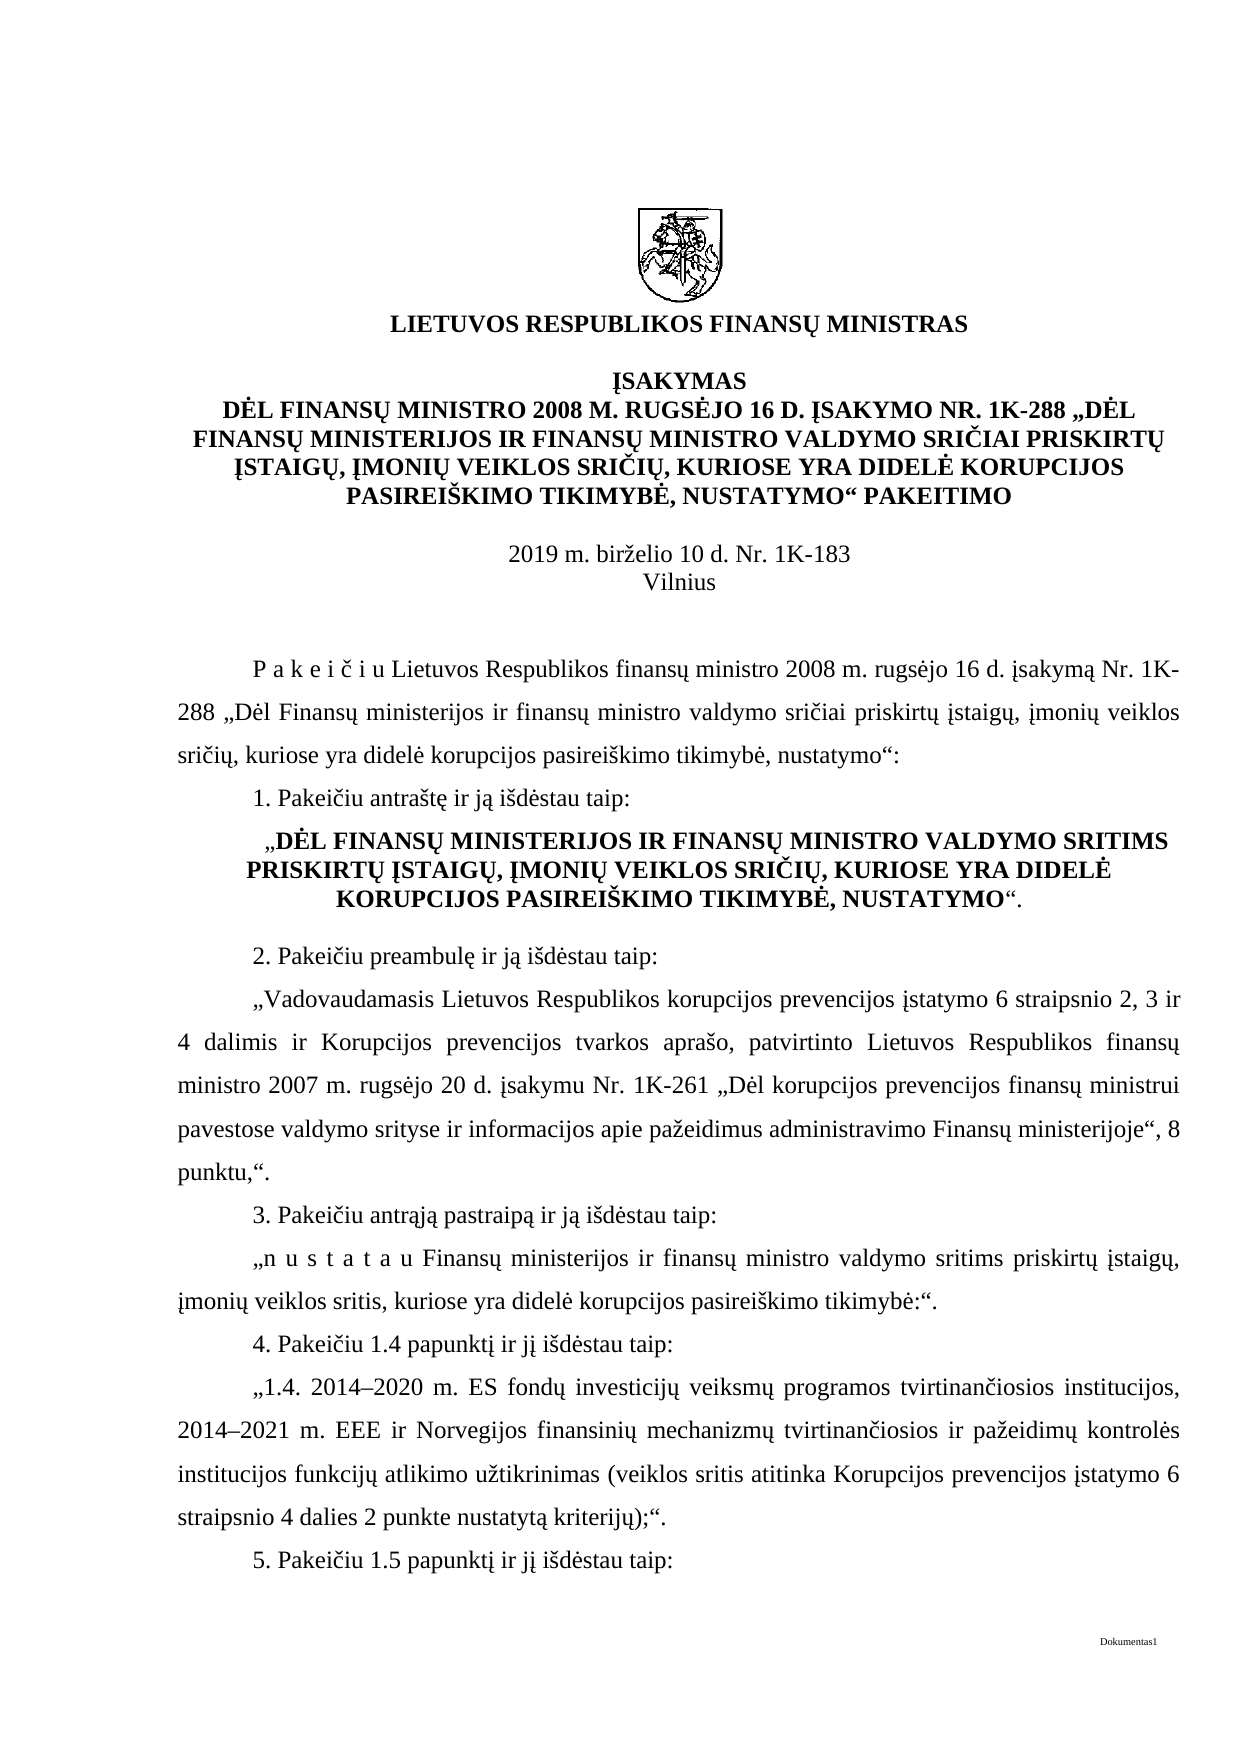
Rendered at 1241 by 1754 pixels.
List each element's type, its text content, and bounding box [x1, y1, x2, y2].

text „1.4. 2014–2020 m. ES fondų investicijų veiksmų programos tvirtinančiosios institucijos, 2014–2021 m. EEE ir Norvegijos finansinių mechanizmų tvirtinančiosios ir pažeidimų kontrolės institucijos funkcijų atlikimo užtikrinimas (veiklos sritis atitinka Korupcijos prevencijos įstatymo 6 straipsnio 4 dalies 2 punkte nustatytą kriterijų);“. [177, 1372, 1181, 1531]
text „Vadovaudamasis Lietuvos Respublikos korupcijos prevencijos įstatymo 6 straipsnio 2, 3 ir 4 dalimis ir Korupcijos prevencijos tvarkos aprašo, patvirtinto Lietuvos Respublikos finansų ministro 2007 m. rugsėjo 20 d. įsakymu Nr. 1K-261 „Dėl korupcijos prevencijos finansų ministrui pavestose valdymo srityse ir informacijos apie pažeidimus administravimo Finansų ministerijoje“, 8 punktu,“. [177, 984, 1181, 1186]
text 2. Pakeičiu preambulę ir ją išdėstau taip: [177, 941, 1181, 970]
text „DĖL FINANSŲ MINISTERIJOS IR FINANSŲ MINISTRO VALDYMO SRITIMS PRISKIRTŲ ĮSTAIGŲ, ĮMONIŲ VEIKLOS SRIČIŲ, KURIOSE YRA DIDELĖ KORUPCIJOS PASIREIŠKIMO TIKIMYBĖ, NUSTATYMO“. [177, 826, 1181, 912]
text Vilnius [177, 567, 1181, 596]
text ĮSAKYMAS [177, 366, 1181, 395]
text 2019 m. birželio 10 d. Nr. 1K-183 [177, 539, 1181, 567]
text 1. Pakeičiu antraštę ir ją išdėstau taip: [177, 783, 1181, 812]
text „n u s t a t a u Finansų ministerijos ir finansų ministro valdymo sritims priskirtų įstaigų, įmonių veiklos sritis, kuriose yra didelė korupcijos pasireiškimo tikimybė:“. [177, 1243, 1181, 1315]
text DĖL FINANSŲ MINISTRO 2008 M. RUGSĖJO 16 D. ĮSAKYMO NR. 1K-288 „DĖL FINANSŲ MINISTERIJOS IR FINANSŲ MINISTRO VALDYMO SRIČIAI PRISKIRTŲ ĮSTAIGŲ, ĮMONIŲ VEIKLOS SRIČIŲ, KURIOSE YRA DIDELĖ KORUPCIJOS PASIREIŠKIMO TIKIMYBĖ, NUSTATYMO“ PAKEITIMO [177, 395, 1181, 510]
text 3. Pakeičiu antrąją pastraipą ir ją išdėstau taip: [177, 1200, 1181, 1229]
text LIETUVOS RESPUBLIKOS FINANSŲ MINISTRAS [177, 309, 1181, 337]
text 4. Pakeičiu 1.4 papunktį ir jį išdėstau taip: [177, 1329, 1181, 1358]
text P a k e i č i u Lietuvos Respublikos finansų ministro 2008 m. rugsėjo 16 d. įsakymą Nr. 1K-288 „Dėl Finansų ministerijos ir finansų ministro valdymo sričiai priskirtų įstaigų, įmonių veiklos sričių, kuriose yra didelė korupcijos pasireiškimo tikimybė, nustatymo“: [177, 654, 1181, 769]
text 5. Pakeičiu 1.5 papunktį ir jį išdėstau taip: [177, 1545, 1181, 1574]
